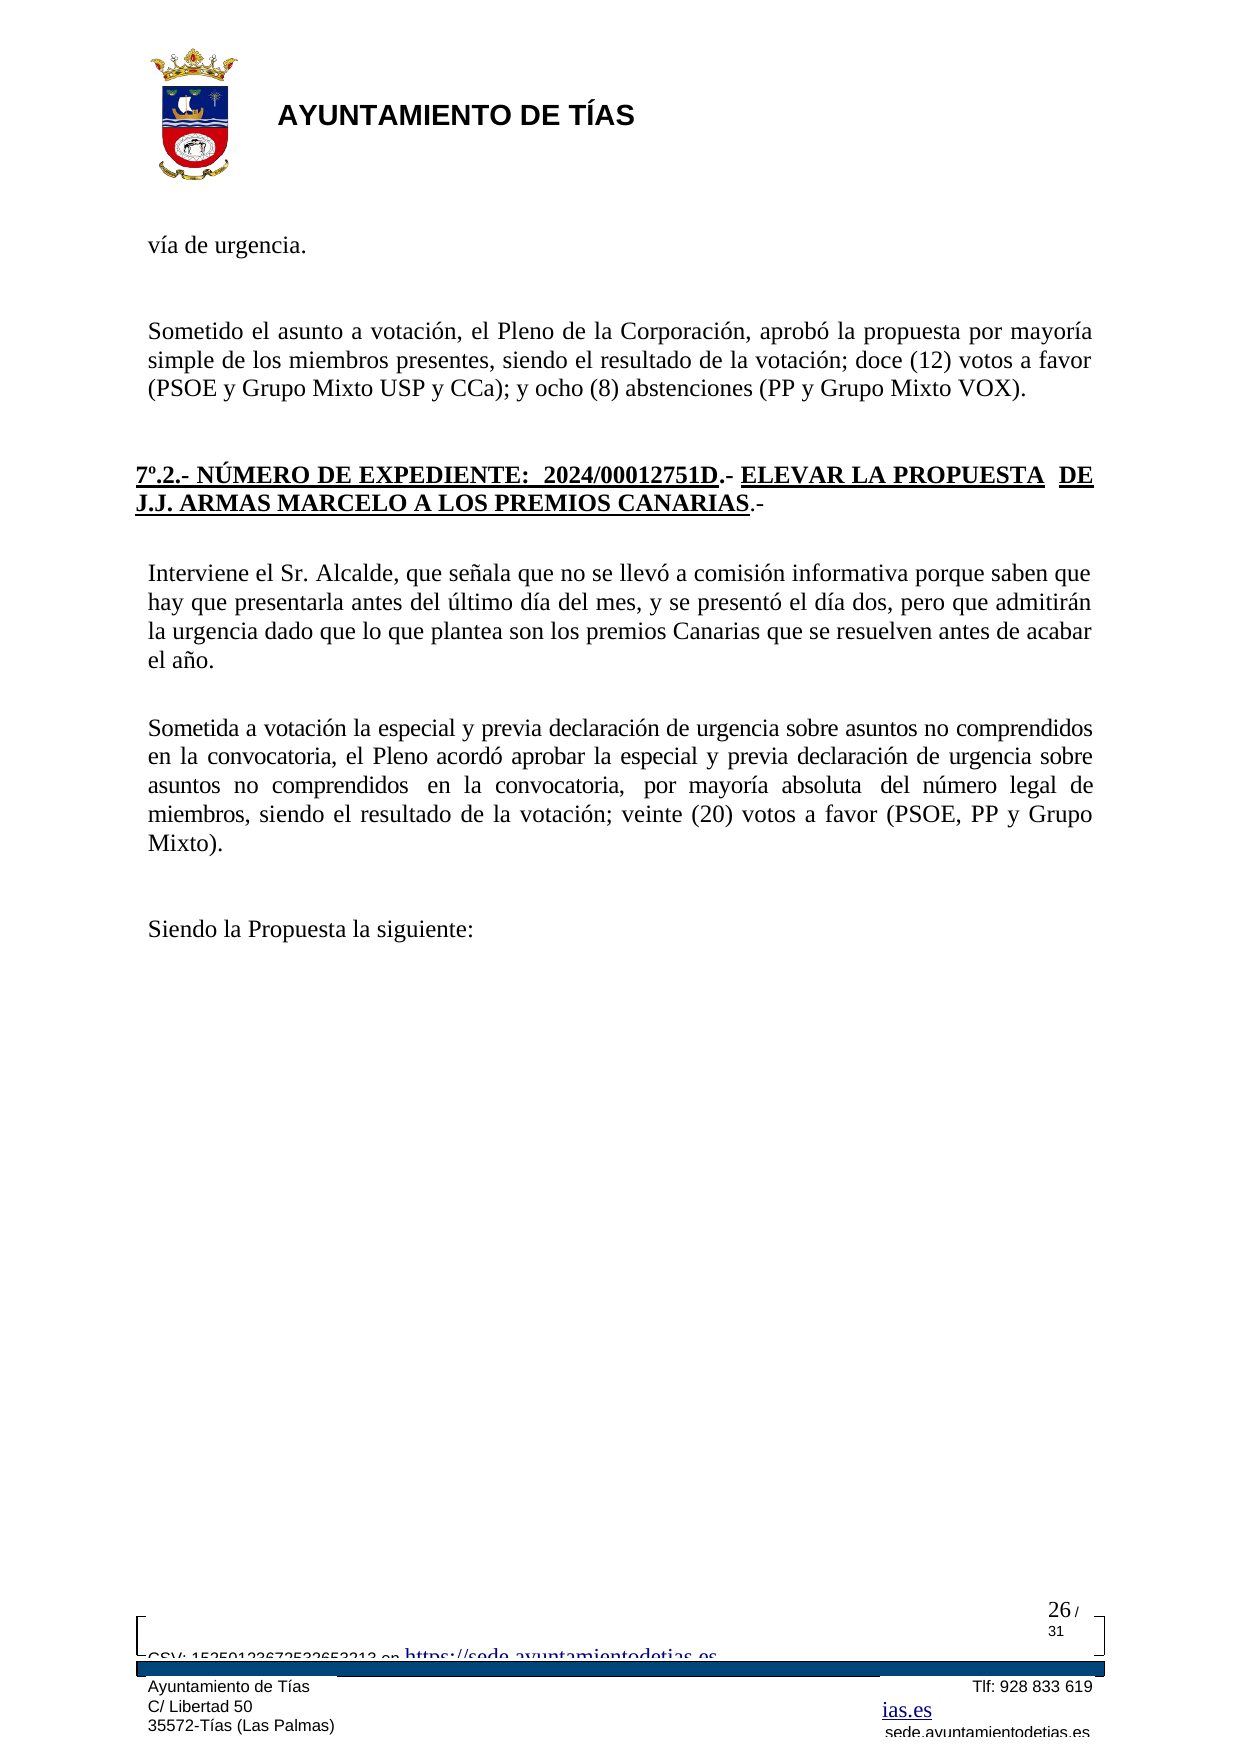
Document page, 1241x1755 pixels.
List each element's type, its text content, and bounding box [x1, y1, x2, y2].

text Sometido el asunto a votación, el Pleno de la Corporación, aprobó la propuesta por mayoría simple de los miembros presentes, siendo el resultado de la votación; doce (12) votos a favor (PSOE y Grupo Mixto USP y CCa); y ocho (8) abstenciones (PP y Grupo Mixto VOX). [148, 316, 1093, 402]
subtitle 7º.2.- NÚMERO DE EXPEDIENTE: 2024/00012751D.- ELEVAR LA PROPUESTA DE J.J. ARMAS MARCELO A LOS PREMIOS CANARIAS.- [135, 460, 1093, 517]
text vía de urgencia. [148, 230, 1105, 258]
text Siendo la Propuesta la siguiente: [148, 914, 1105, 943]
text Sometida a votación la especial y previa declaración de urgencia sobre asuntos no comprendidos en la convocatoria, el Pleno acordó aprobar la especial y previa declaración de urgencia sobre asuntos no comprendidos en la convocatoria, por mayoría absoluta del número legal de miembros, siendo el resultado de la votación; veinte (20) votos a favor (PSOE, PP y Grupo Mixto). [148, 713, 1093, 856]
text Interviene el Sr. Alcalde, que señala que no se llevó a comisión informativa porque saben que hay que presentarla antes del último día del mes, y se presentó el día dos, pero que admitirán la urgencia dado que lo que plantea son los premios Canarias que se resuelven antes de acabar el año. [148, 558, 1093, 673]
